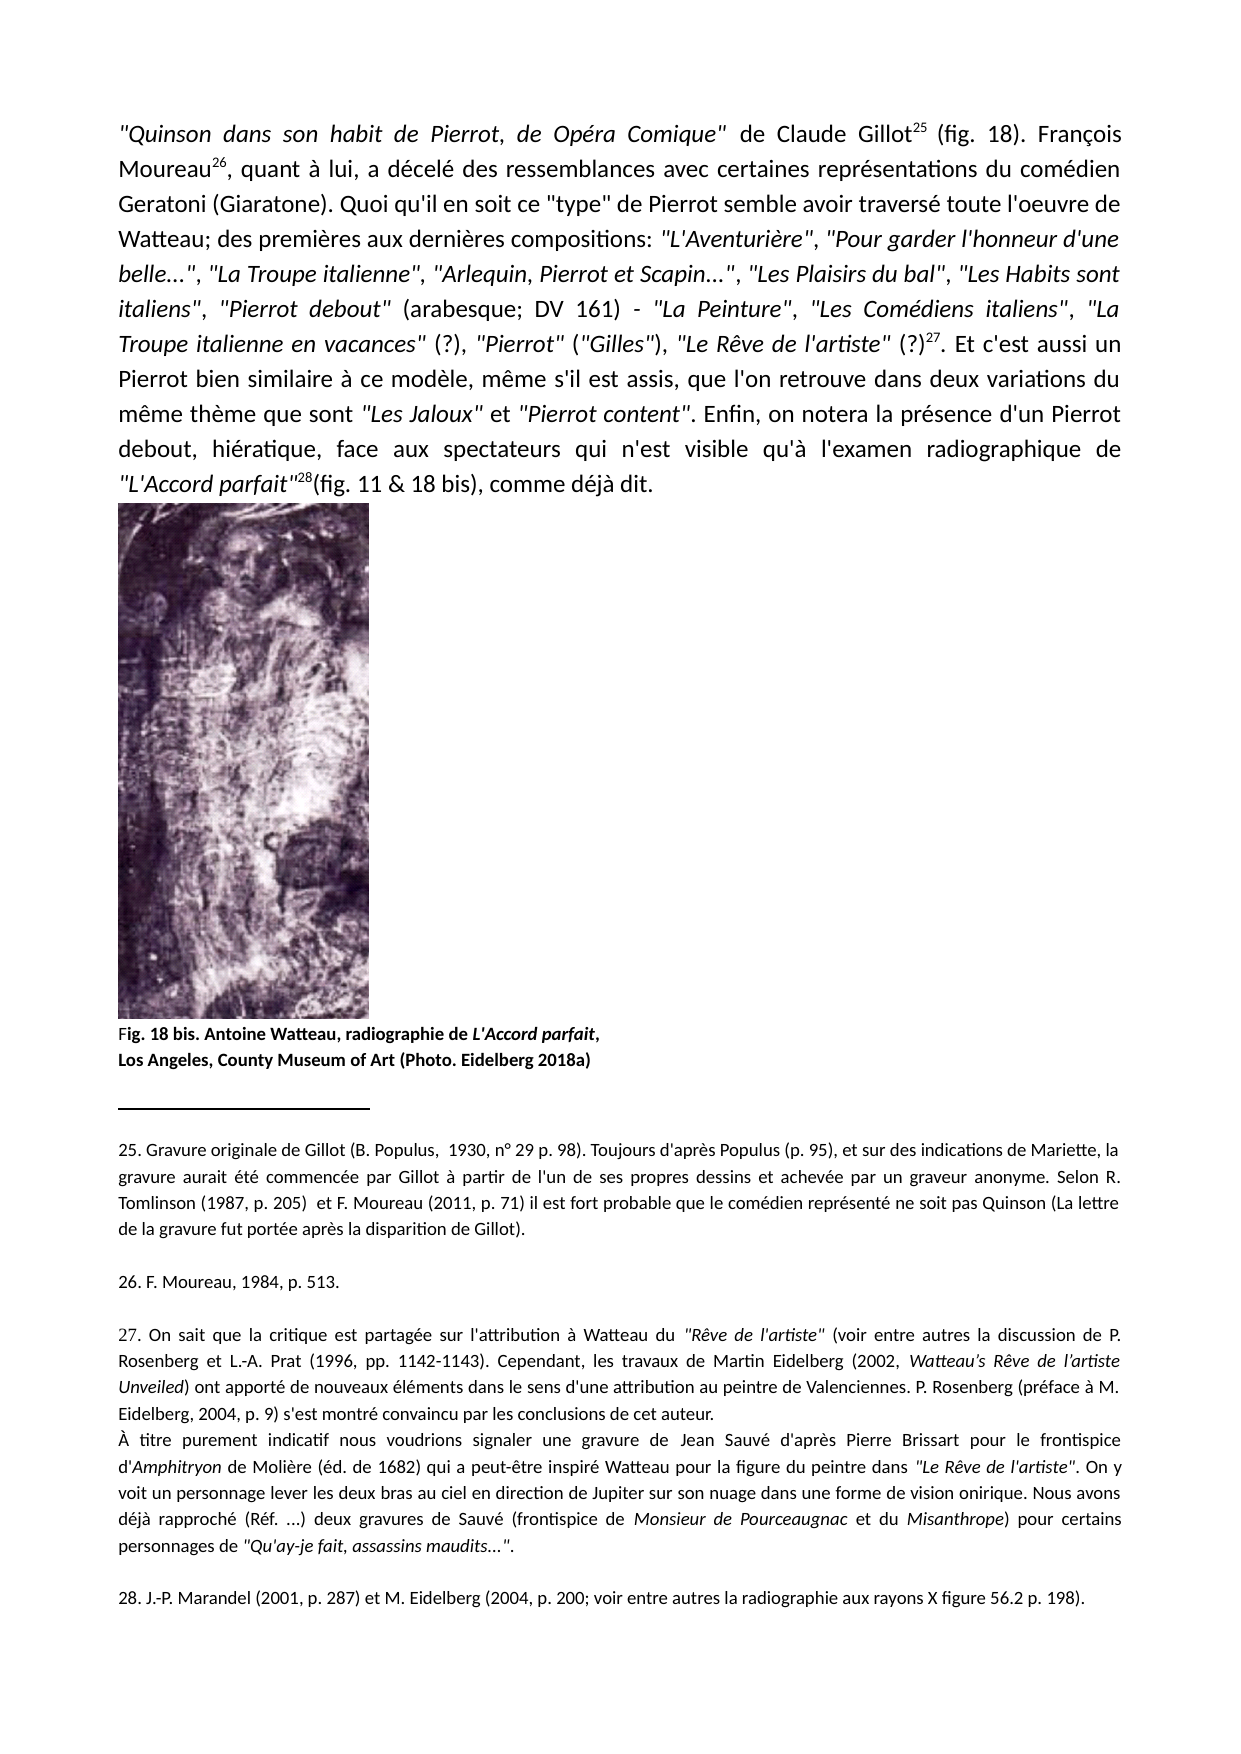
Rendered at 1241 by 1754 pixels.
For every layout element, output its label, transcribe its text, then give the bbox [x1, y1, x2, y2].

text . Gravure originale de Gillot (B. Populus, 1930, n° 29 p. 98). Toujours d'après Populus (p. 95), et sur des indications de Mariette, la gravure aurait été commencée par Gillot à partir de l'un de ses propres dessins et achevée par un graveur anonyme. Selon R. Tomlinson (1987, p. 205) et F. Moureau (2011, p. 71) il est fort probable que le comédien représenté ne soit pas Quinson (La lettre de la gravure fut portée après la disparition de Gillot). [118, 1138, 1122, 1241]
text Los Angeles, County Museum of Art (Photo. Eidelberg 2018a) [118, 1048, 1122, 1071]
text "Quinson dans son habit de Pierrot, de Opéra Comique" de Claude Gillot (fig. 18). François Moureau, quant à lui, a décelé des ressemblances avec certaines représentations du comédien Geratoni (Giaratone). Quoi qu'il en soit ce "type" de Pierrot semble avoir traversé toute l'oeuvre de Watteau; des premières aux dernières compositions: "L'Aventurière", "Pour garder l'honneur d'une belle...", "La Troupe italienne", "Arlequin, Pierrot et Scapin...", "Les Plaisirs du bal", "Les Habits sont italiens", "Pierrot debout" (arabesque; DV 161) - "La Peinture", "Les Comédiens italiens", "La Troupe italienne en vacances" (?), "Pierrot" ("Gilles"), "Le Rêve de l'artiste" (?). Et c'est aussi un Pierrot bien similaire à ce modèle, même s'il est assis, que l'on retrouve dans deux variations du même thème que sont "Les Jaloux" et "Pierrot content". Enfin, on notera la présence d'un Pierrot debout, hiératique, face aux spectateurs qui n'est visible qu'à l'examen radiographique de "L'Accord parfait"(fig. 11 & 18 bis), comme déjà dit. [118, 118, 1122, 499]
text . J.-P. Marandel (2001, p. 287) et M. Eidelberg (2004, p. 200; voir entre autres la radiographie aux rayons X figure 56.2 p. 198). [118, 1587, 1122, 1609]
text À titre purement indicatif nous voudrions signaler une gravure de Jean Sauvé d'après Pierre Brissart pour le frontispice d'Amphitryon de Molière (éd. de 1682) qui a peut-être inspiré Watteau pour la figure du peintre dans "Le Rêve de l'artiste". On y voit un personnage lever les deux bras au ciel en direction de Jupiter sur son nuage dans une forme de vision onirique. Nous avons déjà rapproché (Réf. ...) deux gravures de Sauvé (frontispice de Monsieur de Pourceaugnac et du Misanthrope) pour certains personnages de "Qu'ay-je fait, assassins maudits...". [118, 1428, 1122, 1557]
text Fig. 18 bis. Antoine Watteau, radiographie de L'Accord parfait, [118, 1022, 1122, 1045]
text . F. Moureau, 1984, p. 513. [118, 1270, 1122, 1293]
text . On sait que la critique est partagée sur l'attribution à Watteau du "Rêve de l'artiste" (voir entre autres la discussion de P. Rosenberg et L.-A. Prat (1996, pp. 1142-1143). Cependant, les travaux de Martin Eidelberg (2002, Watteau’s Rêve de l’artiste Unveiled) ont apporté de nouveaux éléments dans le sens d'une attribution au peintre de Valenciennes. P. Rosenberg (préface à M. Eidelberg, 2004, p. 9) s'est montré convaincu par les conclusions de cet auteur. [118, 1323, 1122, 1425]
